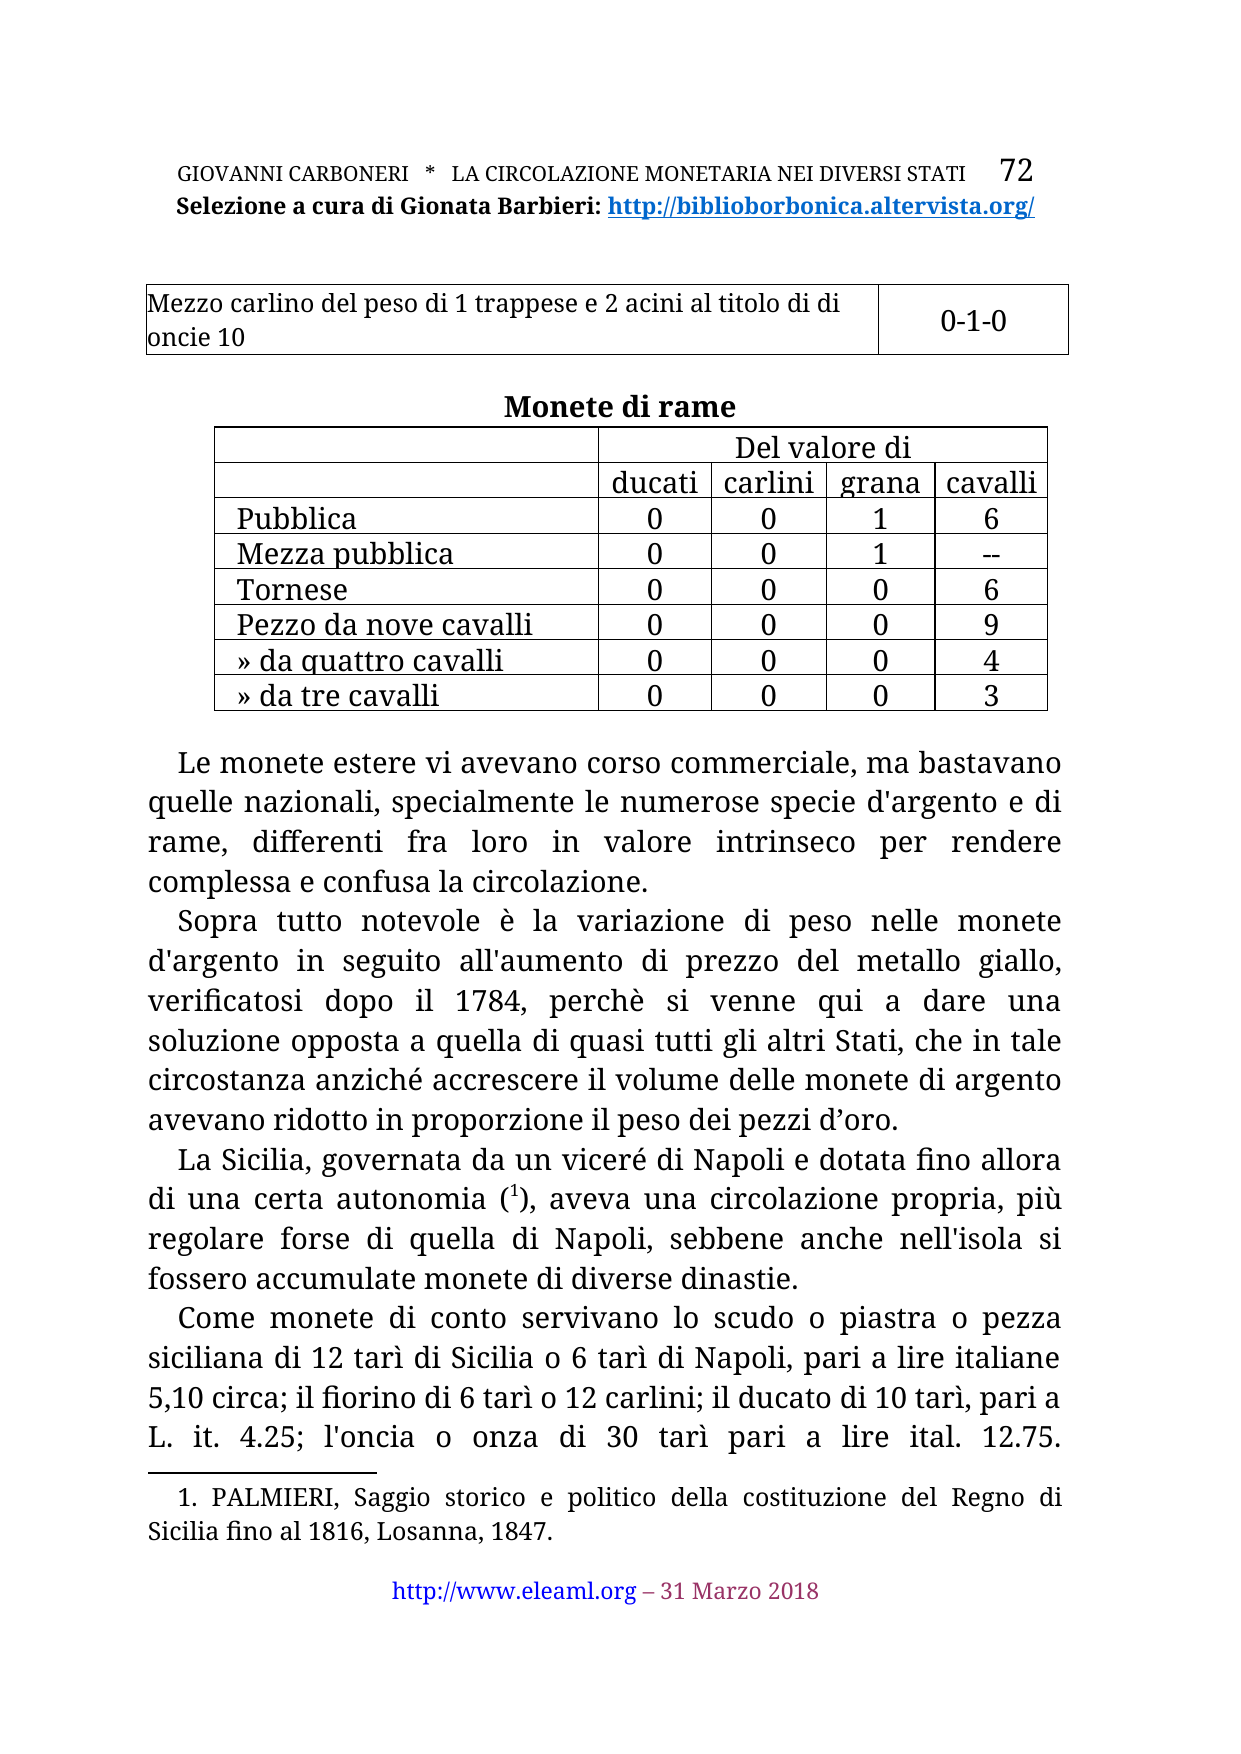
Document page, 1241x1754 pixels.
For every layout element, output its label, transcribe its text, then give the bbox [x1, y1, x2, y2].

table_header [215, 428, 598, 462]
table_cell 0 [712, 569, 826, 603]
table_cell 0 [712, 605, 826, 639]
table_cell Mezza pubblica [215, 534, 598, 568]
table_cell 0 [712, 675, 826, 710]
table_cell [215, 463, 598, 497]
table_cell » da quattro cavalli [215, 640, 598, 674]
table_header Del valore di [599, 428, 1047, 462]
table_cell Pezzo da nove cavalli [215, 605, 598, 639]
table_cell -- [936, 534, 1047, 568]
text Sopra tutto notevole è la variazione di peso nelle monete d'argento in seguito all'aumento di prezzo del metallo giallo, verificatosi dopo il 1784, perchè si venne qui a dare una soluzione opposta a quella di quasi tutti gli altri Stati, che in tale circostanza anziché accrescere il volume delle monete di argento avevano ridotto in proporzione il peso dei pezzi d’oro. [148, 901, 1063, 1139]
text Monete di rame [148, 387, 1063, 426]
table_cell 0 [827, 675, 934, 710]
table_cell 0 [599, 675, 711, 710]
table_cell 3 [936, 675, 1047, 710]
table_cell 1 [827, 534, 934, 568]
table_cell 0 [599, 640, 711, 674]
table_cell 1 [827, 498, 934, 533]
table_cell 0 [599, 498, 711, 533]
table_cell 0-1-0 [879, 285, 1068, 354]
table_cell 0 [599, 605, 711, 639]
table_cell 0 [827, 605, 934, 639]
table_cell grana [827, 463, 934, 497]
table_cell 0 [599, 569, 711, 603]
table_cell 6 [936, 498, 1047, 533]
text . PALMIERI, Saggio storico e politico della costituzione del Regno di Sicilia fino al 1816, Losanna, 1847. [148, 1479, 1063, 1547]
table_cell 4 [936, 640, 1047, 674]
text La Sicilia, governata da un viceré di Napoli e dotata fino allora di una certa autonomia (), aveva una circolazione propria, più regolare forse di quella di Napoli, sebbene anche nell'isola si fossero accumulate monete di diverse dinastie. [148, 1139, 1063, 1298]
table_cell 0 [712, 534, 826, 568]
table_cell Tornese [215, 569, 598, 603]
table_cell 6 [936, 569, 1047, 603]
table_cell carlini [712, 463, 826, 497]
table_cell ducati [599, 463, 711, 497]
table_cell 0 [599, 534, 711, 568]
table_cell Mezzo carlino del peso di 1 trappese e 2 acini al titolo di di oncie 10 [147, 285, 878, 354]
text Come monete di conto servivano lo scudo o piastra o pezza siciliana di 12 tarì di Sicilia o 6 tarì di Napoli, pari a lire italiane 5,10 circa; il fiorino di 6 tarì o 12 carlini; il ducato di 10 tarì, pari a L. it. 4.25; l'oncia o onza di 30 tarì pari a lire ital. 12.75. [148, 1298, 1063, 1456]
table_cell cavalli [936, 463, 1047, 497]
table_cell » da tre cavalli [215, 675, 598, 710]
table_cell 0 [712, 498, 826, 533]
table_cell 0 [827, 640, 934, 674]
table_cell 0 [712, 640, 826, 674]
table_cell 0 [827, 569, 934, 603]
table_cell 9 [936, 605, 1047, 639]
text Le monete estere vi avevano corso commerciale, ma bastavano quelle nazionali, specialmente le numerose specie d'argento e di rame, differenti fra loro in valore intrinseco per rendere complessa e confusa la circolazione. [148, 742, 1063, 901]
table_cell Pubblica [215, 498, 598, 533]
